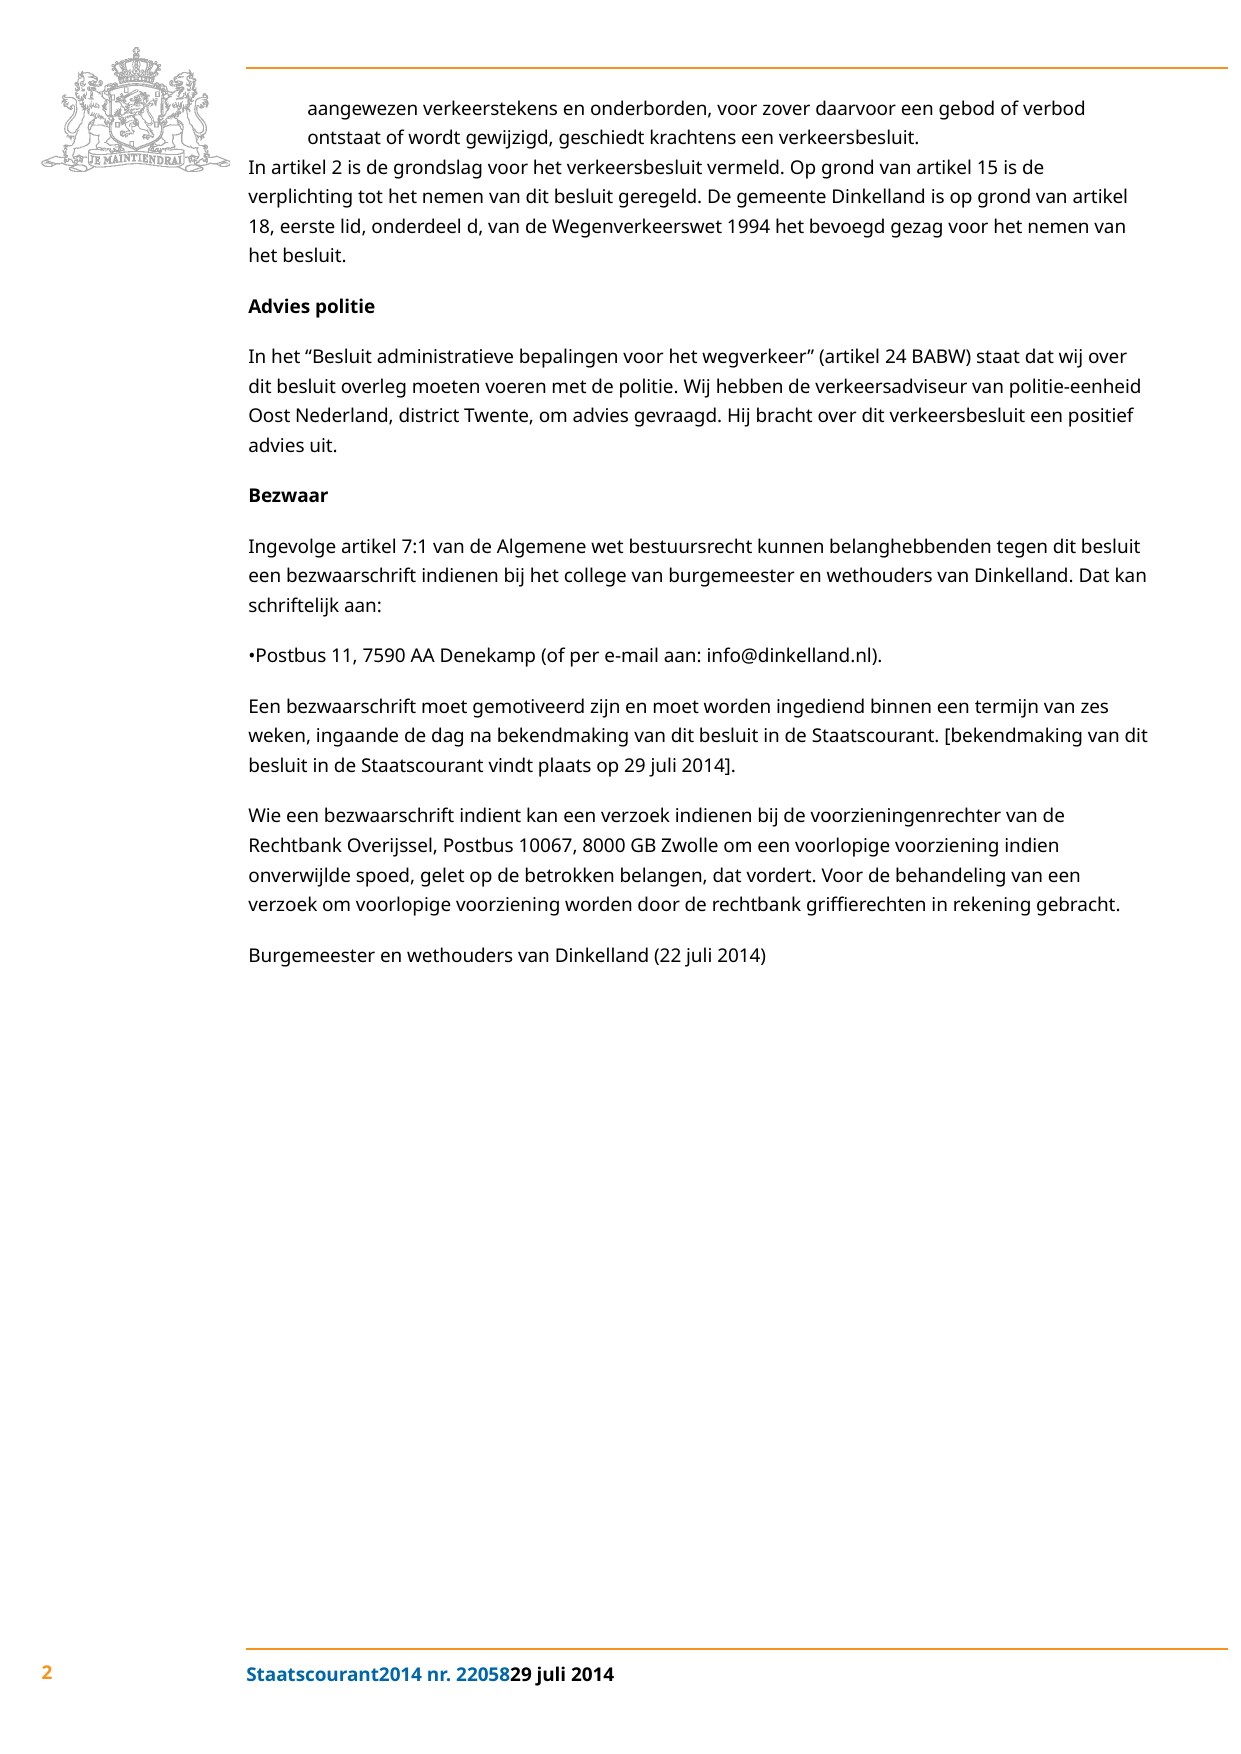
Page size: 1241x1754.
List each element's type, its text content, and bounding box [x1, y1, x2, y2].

picture [41, 47, 231, 172]
text Bezwaar [248, 483, 1152, 508]
text In het “Besluit administratieve bepalingen voor het wegverkeer” (artikel 24 BABW) staat dat wij over dit besluit overleg moeten voeren met de politie. Wij hebben de verkeersadviseur van politie-eenheid Oost Nederland, district Twente, om advies gevraagd. Hij bracht over dit verkeersbesluit een positief advies uit. [248, 343, 1152, 458]
text Advies politie [248, 293, 1152, 319]
text Ingevolge artikel 7:1 van de Algemene wet bestuursrecht kunnen belanghebbenden tegen dit besluit een bezwaarschrift indienen bij het college van burgemeester en wethouders van Dinkelland. Dat kan schriftelijk aan: [248, 533, 1152, 618]
list aangewezen verkeerstekens en onderborden, voor zover daarvoor een gebod of verbod ontstaat of wordt gewijzigd, geschiedt krachtens een verkeersbesluit. [248, 95, 1152, 150]
text Burgemeester en wethouders van Dinkelland (22 juli 2014) [248, 942, 1152, 968]
text Wie een bezwaarschrift indient kan een verzoek indienen bij de voorzieningenrechter van de Rechtbank Overijssel, Postbus 10067, 8000 GB Zwolle om een voorlopige voorziening indien onverwijlde spoed, gelet op de betrokken belangen, dat vordert. Voor de behandeling van een verzoek om voorlopige voorziening worden door de rechtbank griffierechten in rekening gebracht. [248, 803, 1152, 917]
text In artikel 2 is de grondslag voor het verkeersbesluit vermeld. Op grond van artikel 15 is de verplichting tot het nemen van dit besluit geregeld. De gemeente Dinkelland is op grond van artikel 18, eerste lid, onderdeel d, van de Wegenverkeerswet 1994 het bevoegd gezag voor het nemen van het besluit. [248, 154, 1152, 268]
text Een bezwaarschrift moet gemotiveerd zijn en moet worden ingediend binnen een termijn van zes weken, ingaande de dag na bekendmaking van dit besluit in de Staatscourant. [bekendmaking van dit besluit in de Staatscourant vindt plaats op 29 juli 2014]. [248, 693, 1152, 778]
text •Postbus 11, 7590 AA Denekamp (of per e-mail aan: info@dinkelland.nl). [248, 643, 1152, 668]
